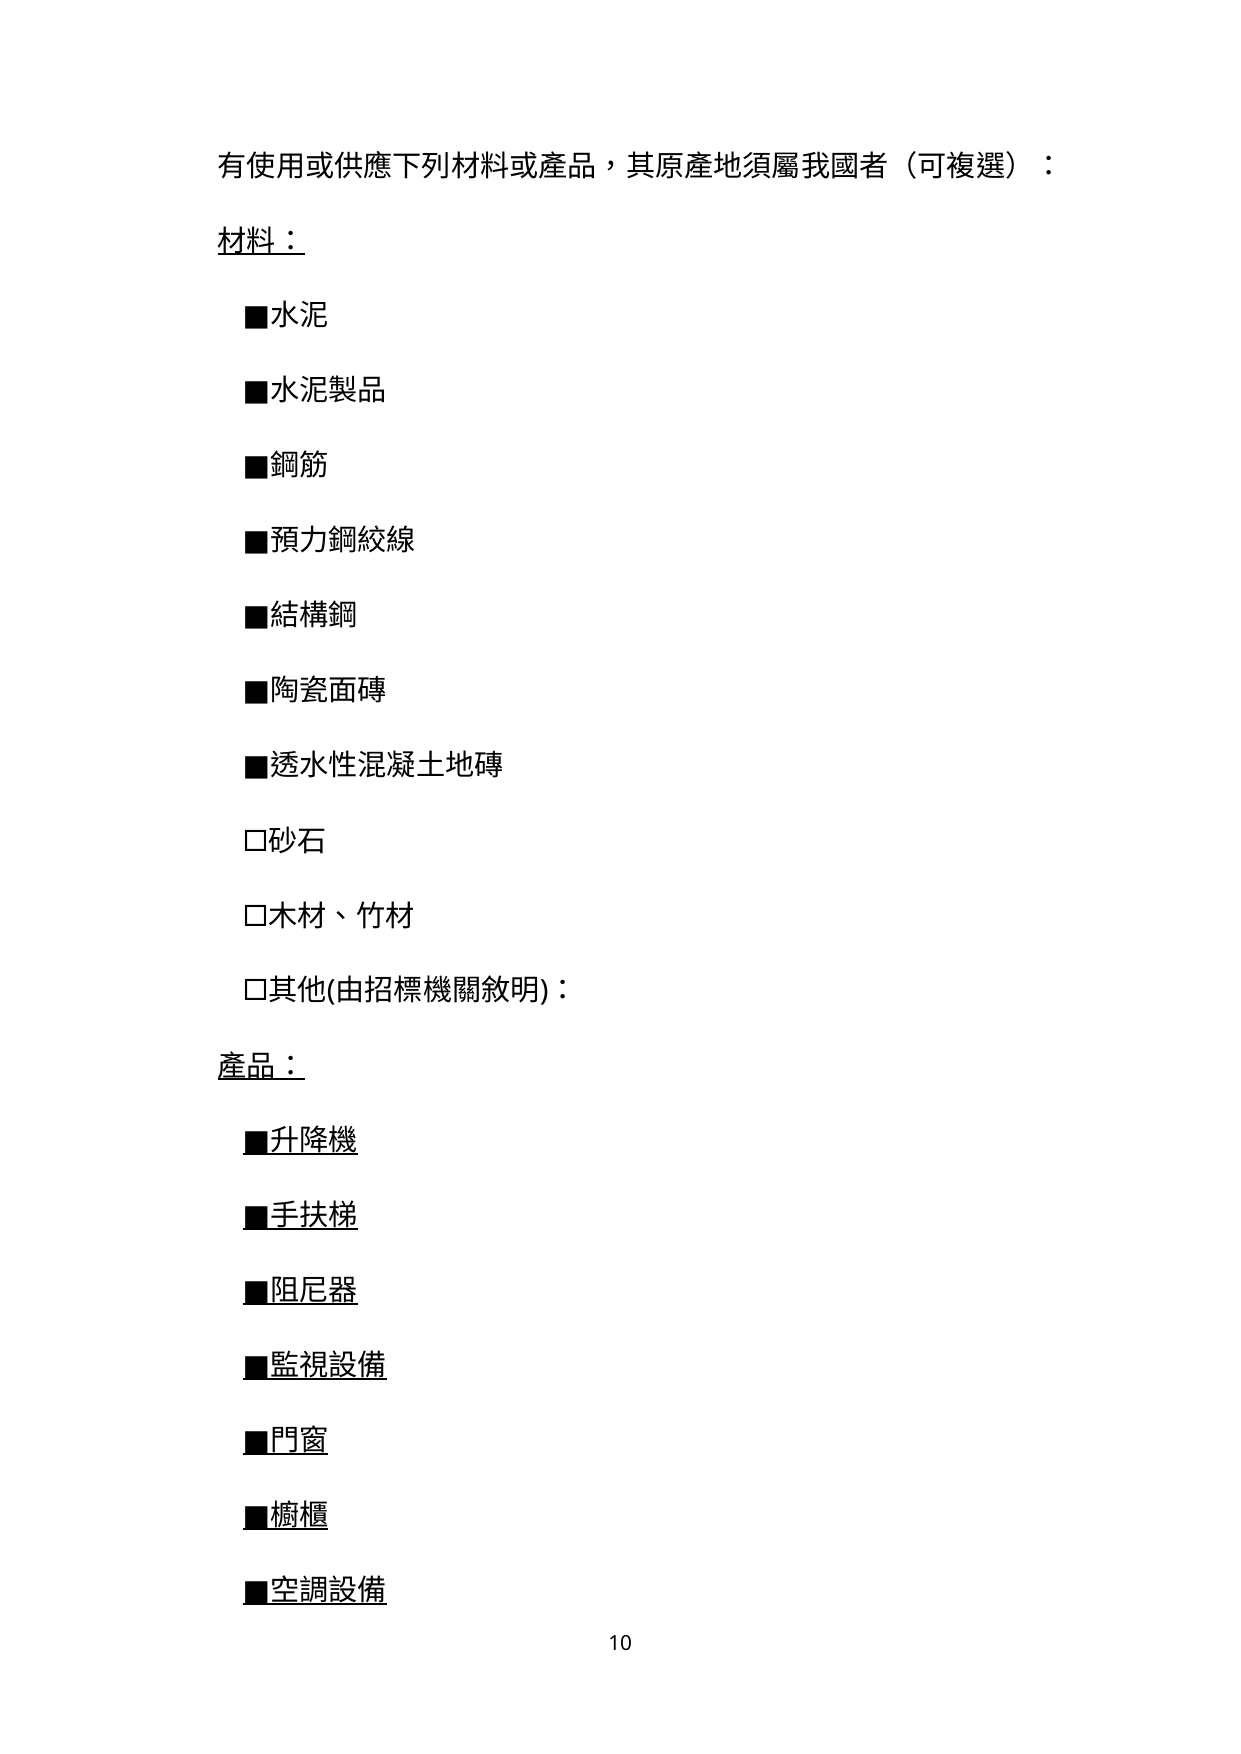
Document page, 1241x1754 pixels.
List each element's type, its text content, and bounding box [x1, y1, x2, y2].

text ■透水性混凝土地磚 [242, 726, 1110, 801]
text 材料： [217, 201, 1110, 276]
text ■阻尼器 [242, 1251, 1110, 1326]
text ■結構鋼 [242, 576, 1110, 651]
text 砂石 [242, 801, 1110, 876]
text ■水泥製品 [242, 351, 1110, 426]
text ■手扶梯 [242, 1176, 1110, 1251]
text ■門窗 [242, 1401, 1110, 1476]
text ■空調設備 [242, 1551, 1110, 1626]
text ■監視設備 [242, 1326, 1110, 1401]
text ■陶瓷面磚 [242, 651, 1110, 726]
text 產品： [217, 1026, 1110, 1101]
text 木材、竹材 [242, 876, 1110, 951]
text ■升降機 [242, 1101, 1110, 1176]
text ■水泥 [242, 276, 1110, 351]
text 其他(由招標機關敘明)： [242, 951, 1110, 1026]
text ■鋼筋 [242, 426, 1110, 501]
text 有使用或供應下列材料或產品，其原產地須屬我國者（可複選）： [217, 126, 1110, 201]
text ■預力鋼絞線 [242, 501, 1110, 576]
text ■櫥櫃 [242, 1476, 1110, 1551]
